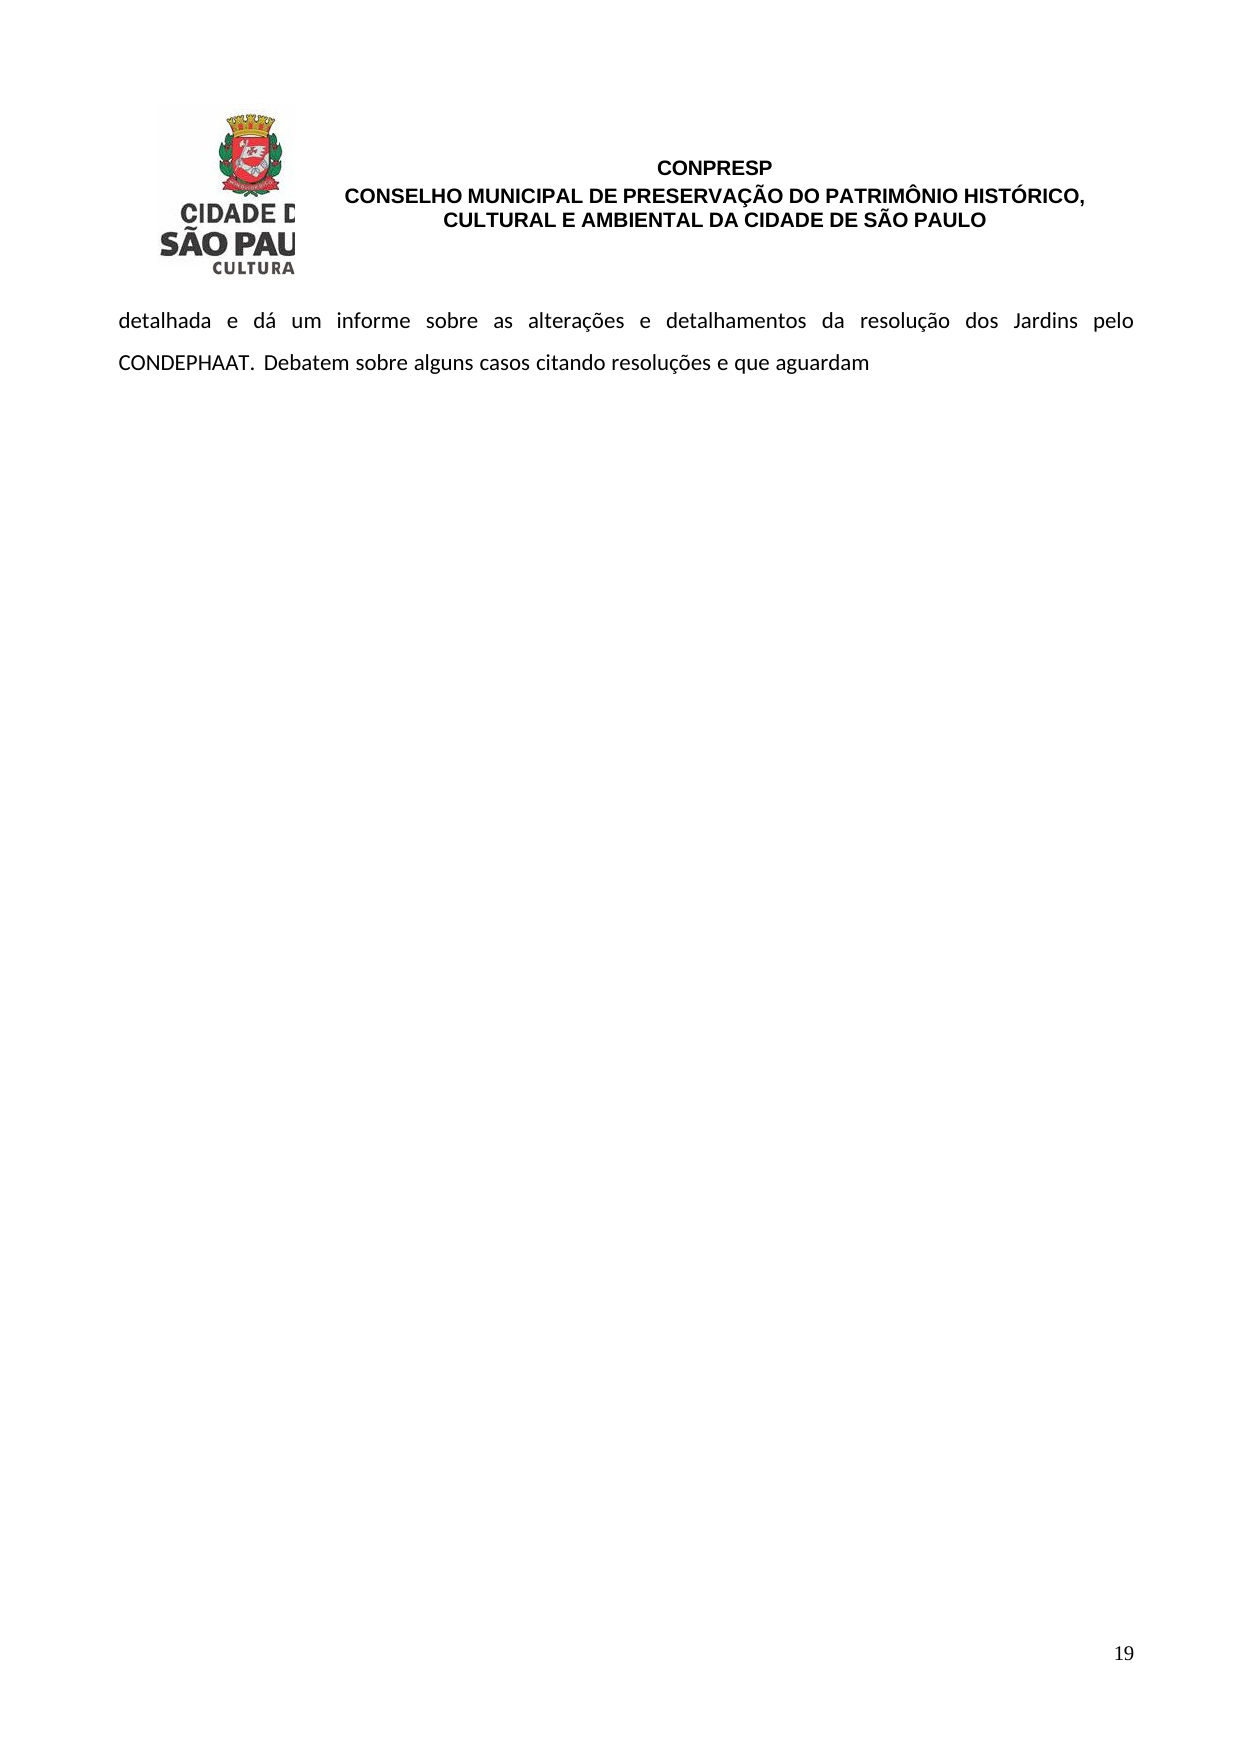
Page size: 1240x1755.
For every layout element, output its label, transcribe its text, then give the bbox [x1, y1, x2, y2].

text detalhada e dá um informe sobre as alterações e detalhamentos da resolução dos Jardins pelo CONDEPHAAT. Debatem sobre alguns casos citando resoluções e que aguardam [118, 307, 1135, 377]
